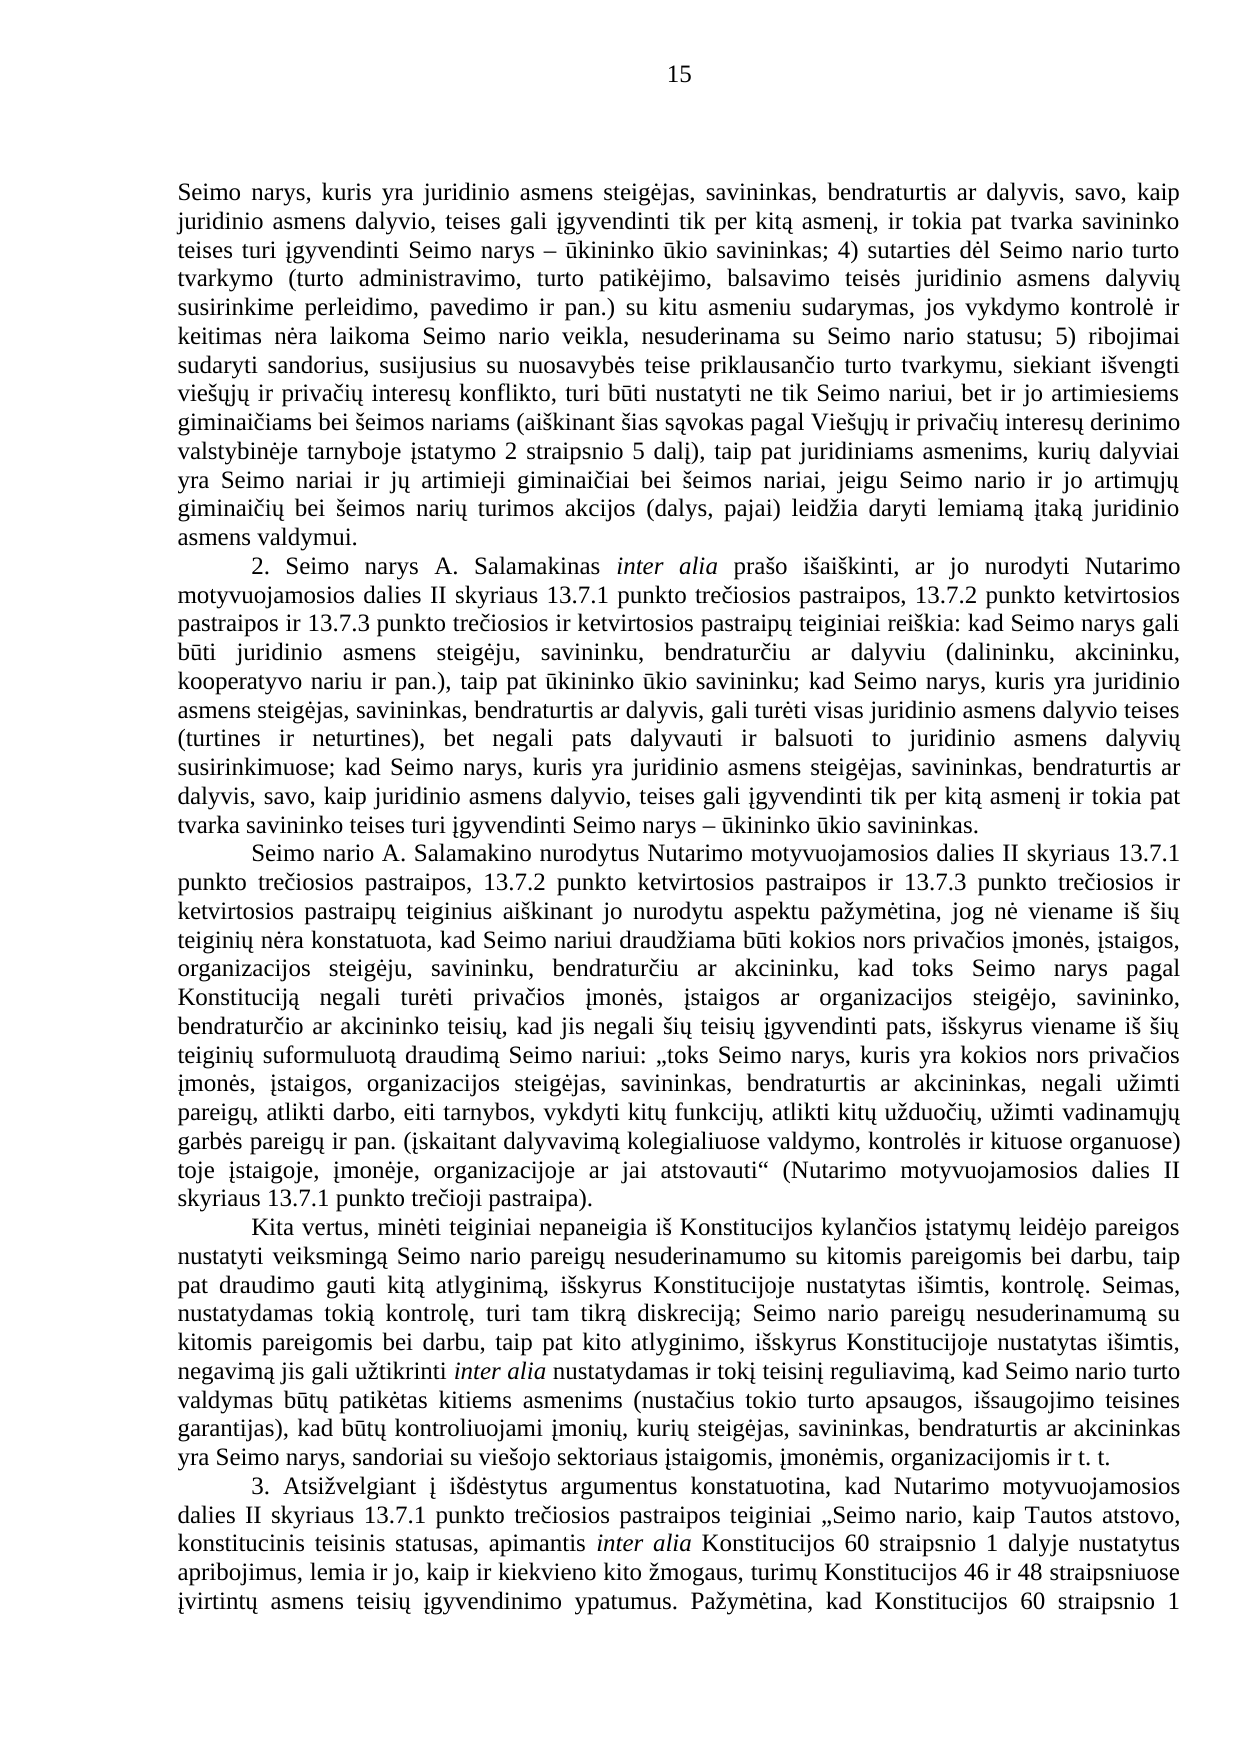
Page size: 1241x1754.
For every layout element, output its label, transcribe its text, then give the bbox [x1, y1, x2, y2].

text Kita vertus, minėti teiginiai nepaneigia iš Konstitucijos kylančios įstatymų leidėjo pareigos nustatyti veiksmingą Seimo nario pareigų nesuderinamumo su kitomis pareigomis bei darbu, taip pat draudimo gauti kitą atlyginimą, išskyrus Konstitucijoje nustatytas išimtis, kontrolę. Seimas, nustatydamas tokią kontrolę, turi tam tikrą diskreciją; Seimo nario pareigų nesuderinamumą su kitomis pareigomis bei darbu, taip pat kito atlyginimo, išskyrus Konstitucijoje nustatytas išimtis, negavimą jis gali užtikrinti inter alia nustatydamas ir tokį teisinį reguliavimą, kad Seimo nario turto valdymas būtų patikėtas kitiems asmenims (nustačius tokio turto apsaugos, išsaugojimo teisines garantijas), kad būtų kontroliuojami įmonių, kurių steigėjas, savininkas, bendraturtis ar akcininkas yra Seimo narys, sandoriai su viešojo sektoriaus įstaigomis, įmonėmis, organizacijomis ir t. t. [177, 1212, 1181, 1471]
text 2. Seimo narys A. Salamakinas inter alia prašo išaiškinti, ar jo nurodyti Nutarimo motyvuojamosios dalies II skyriaus 13.7.1 punkto trečiosios pastraipos, 13.7.2 punkto ketvirtosios pastraipos ir 13.7.3 punkto trečiosios ir ketvirtosios pastraipų teiginiai reiškia: kad Seimo narys gali būti juridinio asmens steigėju, savininku, bendraturčiu ar dalyviu (dalininku, akcininku, kooperatyvo nariu ir pan.), taip pat ūkininko ūkio savininku; kad Seimo narys, kuris yra juridinio asmens steigėjas, savininkas, bendraturtis ar dalyvis, gali turėti visas juridinio asmens dalyvio teises (turtines ir neturtines), bet negali pats dalyvauti ir balsuoti to juridinio asmens dalyvių susirinkimuose; kad Seimo narys, kuris yra juridinio asmens steigėjas, savininkas, bendraturtis ar dalyvis, savo, kaip juridinio asmens dalyvio, teises gali įgyvendinti tik per kitą asmenį ir tokia pat tvarka savininko teises turi įgyvendinti Seimo narys – ūkininko ūkio savininkas. [177, 551, 1181, 838]
text 3. Atsižvelgiant į išdėstytus argumentus konstatuotina, kad Nutarimo motyvuojamosios dalies II skyriaus 13.7.1 punkto trečiosios pastraipos teiginiai „Seimo nario, kaip Tautos atstovo, konstitucinis teisinis statusas, apimantis inter alia Konstitucijos 60 straipsnio 1 dalyje nustatytus apribojimus, lemia ir jo, kaip ir kiekvieno kito žmogaus, turimų Konstitucijos 46 ir 48 straipsniuose įvirtintų asmens teisių įgyvendinimo ypatumus. Pažymėtina, kad Konstitucijos 60 straipsnio 1 [177, 1471, 1181, 1615]
text Seimo narys, kuris yra juridinio asmens steigėjas, savininkas, bendraturtis ar dalyvis, savo, kaip juridinio asmens dalyvio, teises gali įgyvendinti tik per kitą asmenį, ir tokia pat tvarka savininko teises turi įgyvendinti Seimo narys – ūkininko ūkio savininkas; 4) sutarties dėl Seimo nario turto tvarkymo (turto administravimo, turto patikėjimo, balsavimo teisės juridinio asmens dalyvių susirinkime perleidimo, pavedimo ir pan.) su kitu asmeniu sudarymas, jos vykdymo kontrolė ir keitimas nėra laikoma Seimo nario veikla, nesuderinama su Seimo nario statusu; 5) ribojimai sudaryti sandorius, susijusius su nuosavybės teise priklausančio turto tvarkymu, siekiant išvengti viešųjų ir privačių interesų konflikto, turi būti nustatyti ne tik Seimo nariui, bet ir jo artimiesiems giminaičiams bei šeimos nariams (aiškinant šias sąvokas pagal Viešųjų ir privačių interesų derinimo valstybinėje tarnyboje įstatymo 2 straipsnio 5 dalį), taip pat juridiniams asmenims, kurių dalyviai yra Seimo nariai ir jų artimieji giminaičiai bei šeimos nariai, jeigu Seimo nario ir jo artimųjų giminaičių bei šeimos narių turimos akcijos (dalys, pajai) leidžia daryti lemiamą įtaką juridinio asmens valdymui. [177, 177, 1181, 551]
text Seimo nario A. Salamakino nurodytus Nutarimo motyvuojamosios dalies II skyriaus 13.7.1 punkto trečiosios pastraipos, 13.7.2 punkto ketvirtosios pastraipos ir 13.7.3 punkto trečiosios ir ketvirtosios pastraipų teiginius aiškinant jo nurodytu aspektu pažymėtina, jog nė viename iš šių teiginių nėra konstatuota, kad Seimo nariui draudžiama būti kokios nors privačios įmonės, įstaigos, organizacijos steigėju, savininku, bendraturčiu ar akcininku, kad toks Seimo narys pagal Konstituciją negali turėti privačios įmonės, įstaigos ar organizacijos steigėjo, savininko, bendraturčio ar akcininko teisių, kad jis negali šių teisių įgyvendinti pats, išskyrus viename iš šių teiginių suformuluotą draudimą Seimo nariui: „toks Seimo narys, kuris yra kokios nors privačios įmonės, įstaigos, organizacijos steigėjas, savininkas, bendraturtis ar akcininkas, negali užimti pareigų, atlikti darbo, eiti tarnybos, vykdyti kitų funkcijų, atlikti kitų užduočių, užimti vadinamųjų garbės pareigų ir pan. (įskaitant dalyvavimą kolegialiuose valdymo, kontrolės ir kituose organuose) toje įstaigoje, įmonėje, organizacijoje ar jai atstovauti“ (Nutarimo motyvuojamosios dalies II skyriaus 13.7.1 punkto trečioji pastraipa). [177, 838, 1181, 1212]
